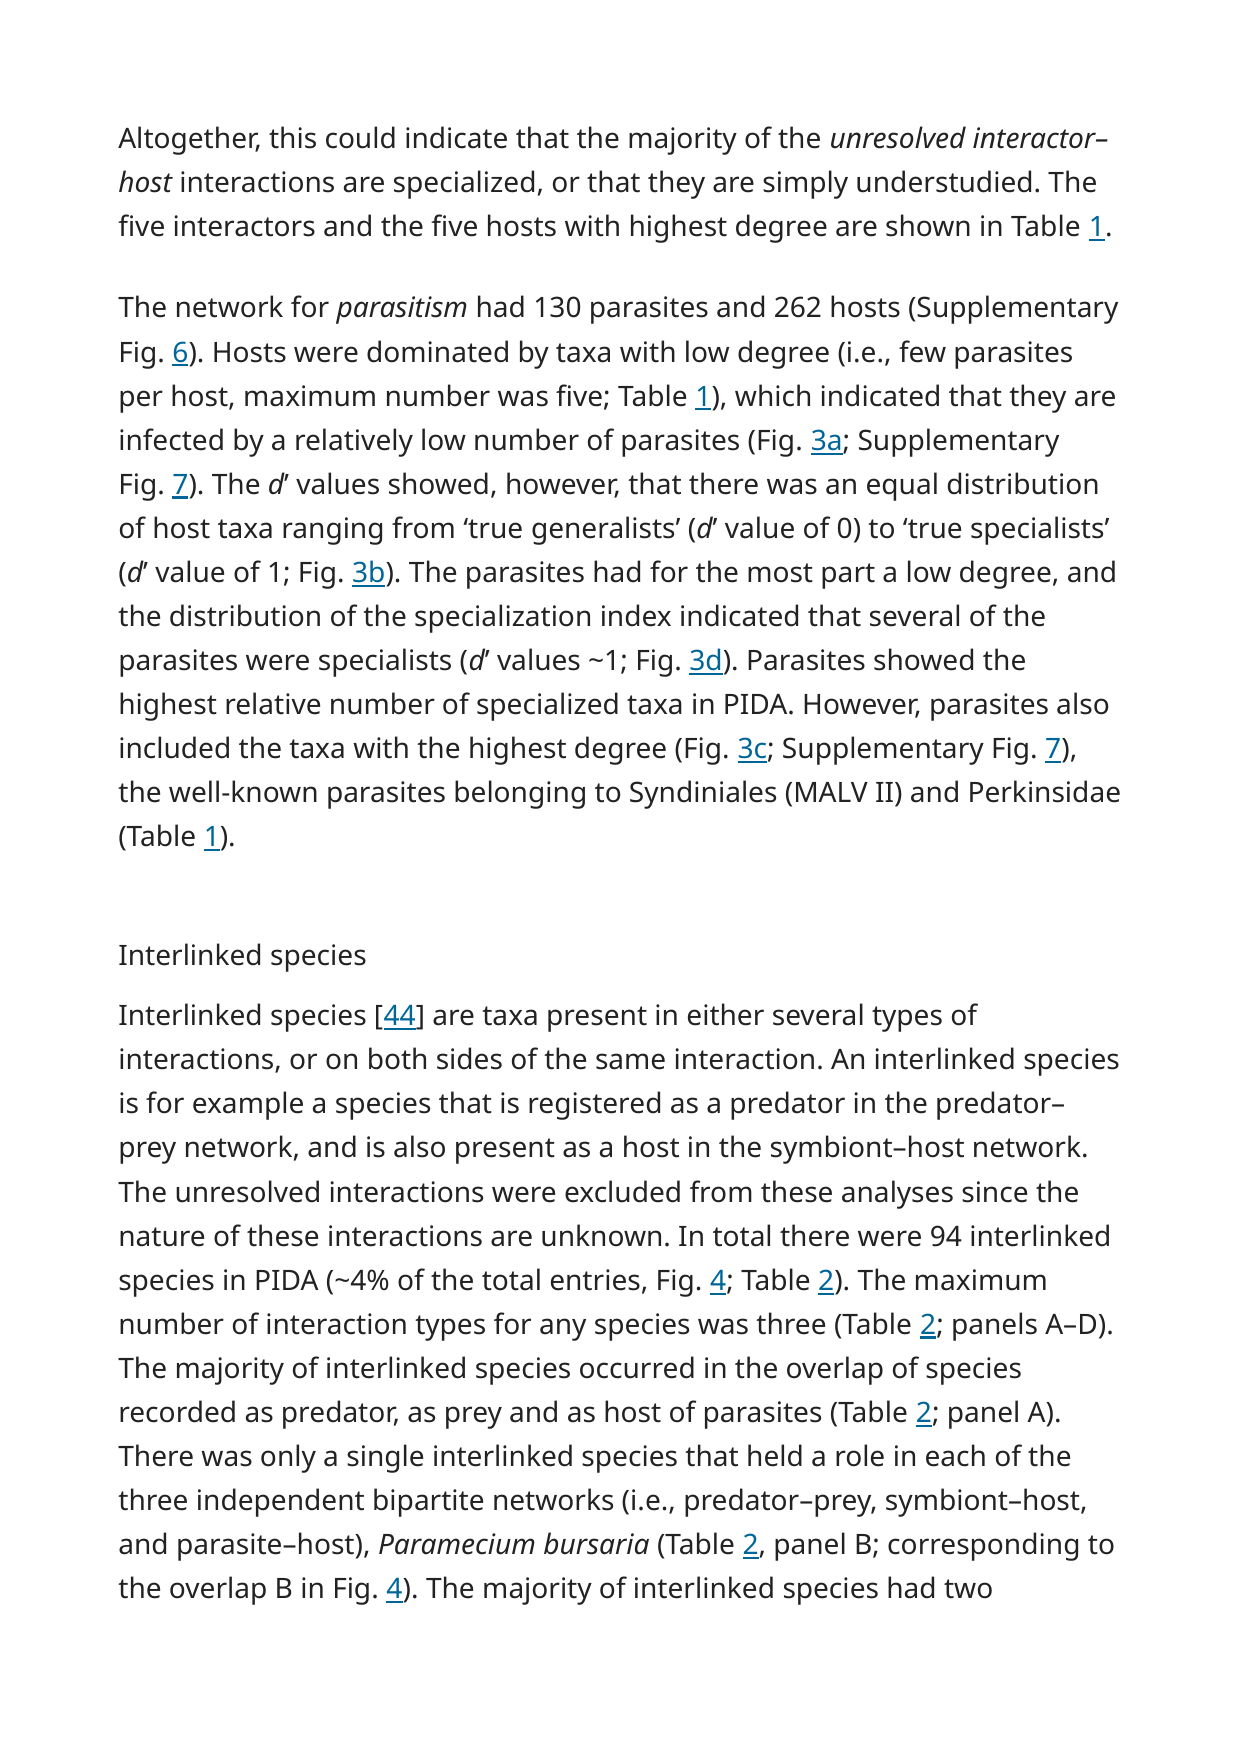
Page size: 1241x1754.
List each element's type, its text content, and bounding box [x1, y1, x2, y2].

text Interlinked species [44] are taxa present in either several types of interactions, or on both sides of the same interaction. An interlinked species is for example a species that is registered as a predator in the predator–prey network, and is also present as a host in the symbiont–host network. The unresolved interactions were excluded from these analyses since the nature of these interactions are unknown. In total there were 94 interlinked species in PIDA (~4% of the total entries, Fig. 4; Table 2). The maximum number of interaction types for any species was three (Table 2; panels A–D). The majority of interlinked species occurred in the overlap of species recorded as predator, as prey and as host of parasites (Table 2; panel A). There was only a single interlinked species that held a role in each of the three independent bipartite networks (i.e., predator–prey, symbiont–host, and parasite–host), Paramecium bursaria (Table 2, panel B; corresponding to the overlap B in Fig. 4). The majority of interlinked species had two [118, 996, 1122, 1607]
text Altogether, this could indicate that the majority of the unresolved interactor–host interactions are specialized, or that they are simply understudied. The five interactors and the five hosts with highest degree are shown in Table 1. [118, 118, 1122, 244]
text The network for parasitism had 130 parasites and 262 hosts (Supplementary Fig. 6). Hosts were dominated by taxa with low degree (i.e., few parasites per host, maximum number was five; Table 1), which indicated that they are infected by a relatively low number of parasites (Fig. 3a; Supplementary Fig. 7). The d’ values showed, however, that there was an equal distribution of host taxa ranging from ‘true generalists’ (d’ value of 0) to ‘true specialists’ (d’ value of 1; Fig. 3b). The parasites had for the most part a low degree, and the distribution of the specialization index indicated that several of the parasites were specialists (d’ values ~1; Fig. 3d). Parasites showed the highest relative number of specialized taxa in PIDA. However, parasites also included the taxa with the highest degree (Fig. 3c; Supplementary Fig. 7), the well-known parasites belonging to Syndiniales (MALV II) and Perkinsidae (Table 1). [118, 288, 1122, 855]
subtitle Interlinked species [118, 936, 1122, 974]
